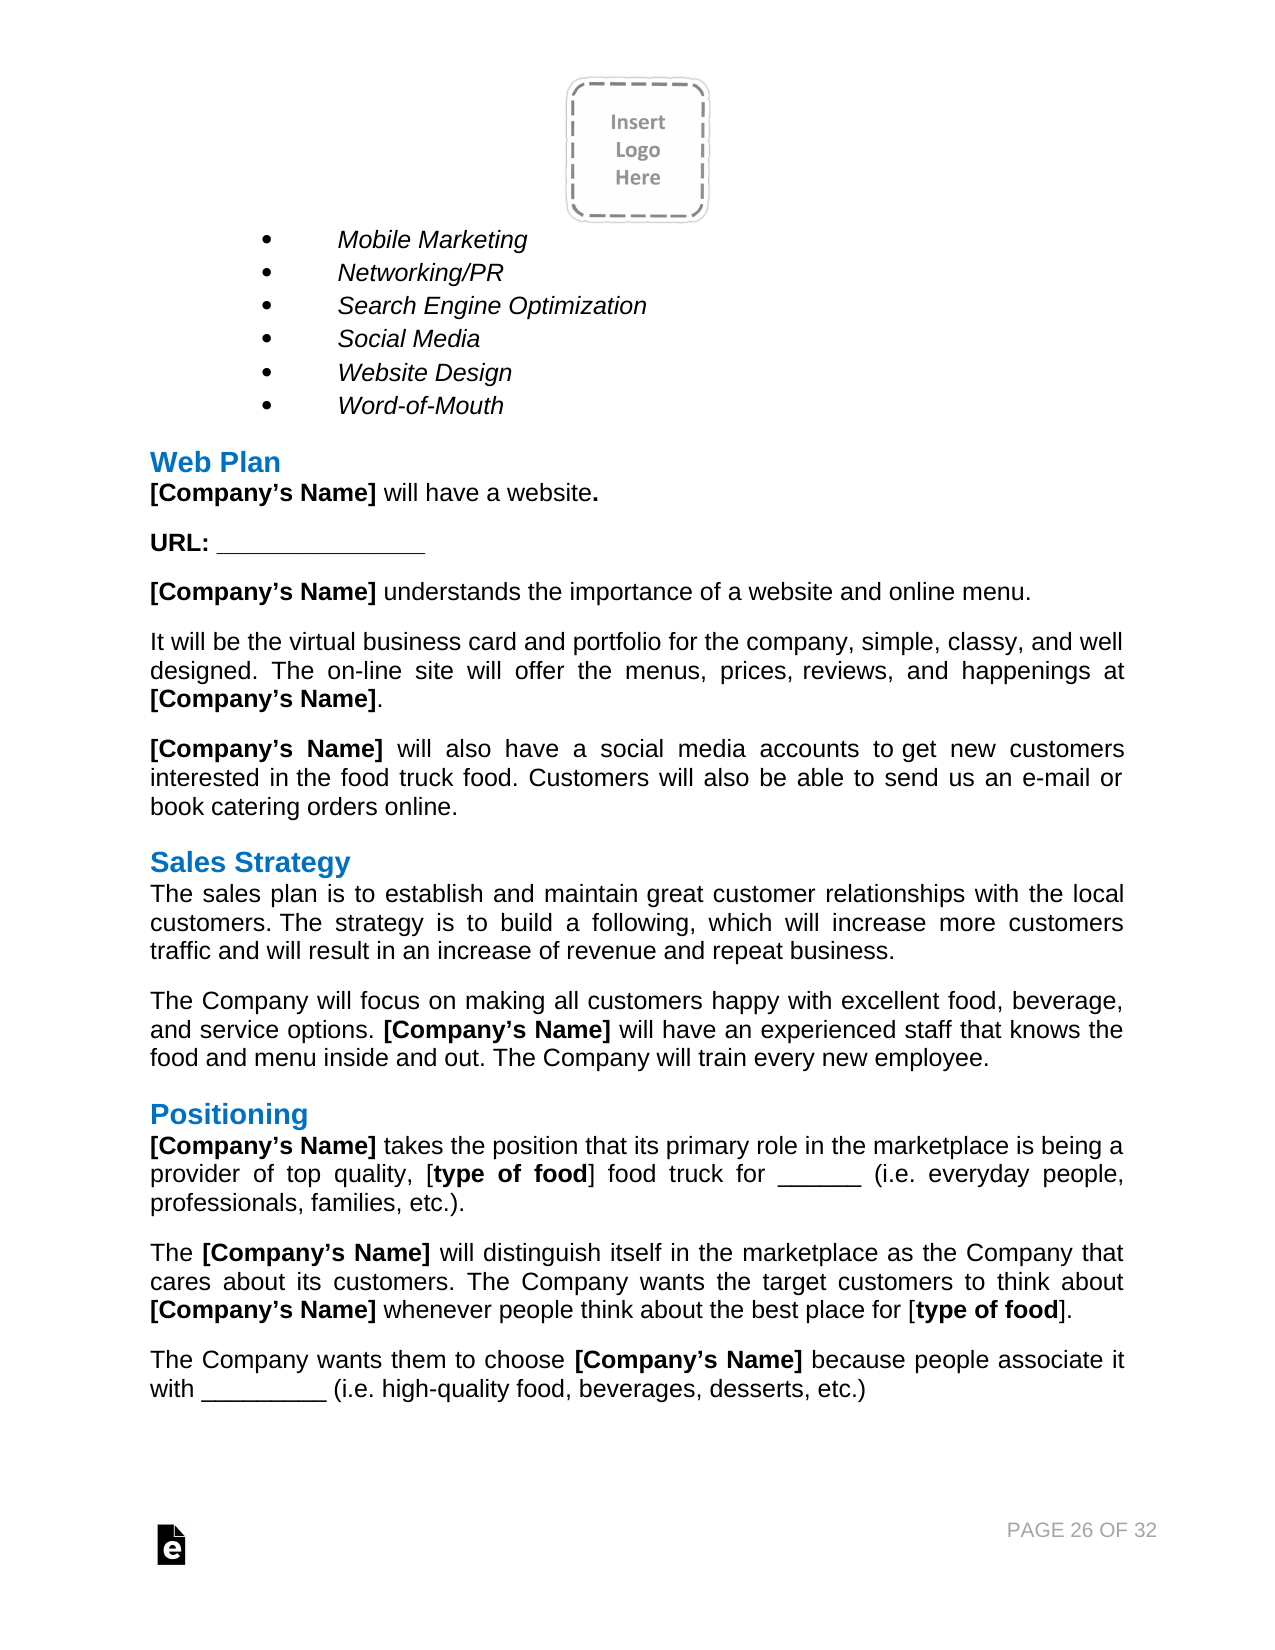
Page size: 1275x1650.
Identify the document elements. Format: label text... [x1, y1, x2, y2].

text The sales plan is to establish and maintain great customer relationships with the local customers. The strategy is to build a following, which will increase more customers traffic and will result in an increase of revenue and repeat business. [150, 879, 1125, 965]
text URL: _______________ [150, 528, 1125, 556]
list Word-of-Mouth [262, 391, 1125, 419]
list Networking/PR [262, 258, 1125, 287]
list Website Design [262, 357, 1125, 386]
text The [Company’s Name] will distinguish itself in the marketplace as the Company that cares about its customers. The Company wants the target customers to think about [Company’s Name] whenever people think about the best place for [type of food]. [150, 1238, 1125, 1324]
subtitle Sales Strategy [150, 845, 1125, 879]
list Mobile Marketing [262, 225, 1125, 254]
list Social Media [262, 324, 1125, 353]
text It will be the virtual business card and portfolio for the company, simple, classy, and well designed. The on-line site will offer the menus, prices, reviews, and happenings at [Company’s Name]. [150, 627, 1125, 713]
text The Company will focus on making all customers happy with excellent food, beverage, and service options. [Company’s Name] will have an experienced staff that knows the food and menu inside and out. The Company will train every new employee. [150, 986, 1125, 1072]
subtitle Web Plan [150, 444, 1125, 478]
text [Company’s Name] understands the importance of a website and online menu. [150, 577, 1125, 606]
subtitle Positioning [150, 1097, 1125, 1131]
text The Company wants them to choose [Company’s Name] because people associate it with _________ (i.e. high-quality food, beverages, desserts, etc.) [150, 1345, 1125, 1402]
text [Company’s Name] takes the position that its primary role in the marketplace is being a provider of top quality, [type of food] food truck for ______ (i.e. everyday people, professionals, families, etc.). [150, 1131, 1125, 1217]
text [Company’s Name] will have a website. [150, 478, 1125, 507]
text [Company’s Name] will also have a social media accounts to get new customers interested in the food truck food. Customers will also be able to send us an e-mail or book catering orders online. [150, 734, 1125, 820]
list Search Engine Optimization [262, 291, 1125, 320]
